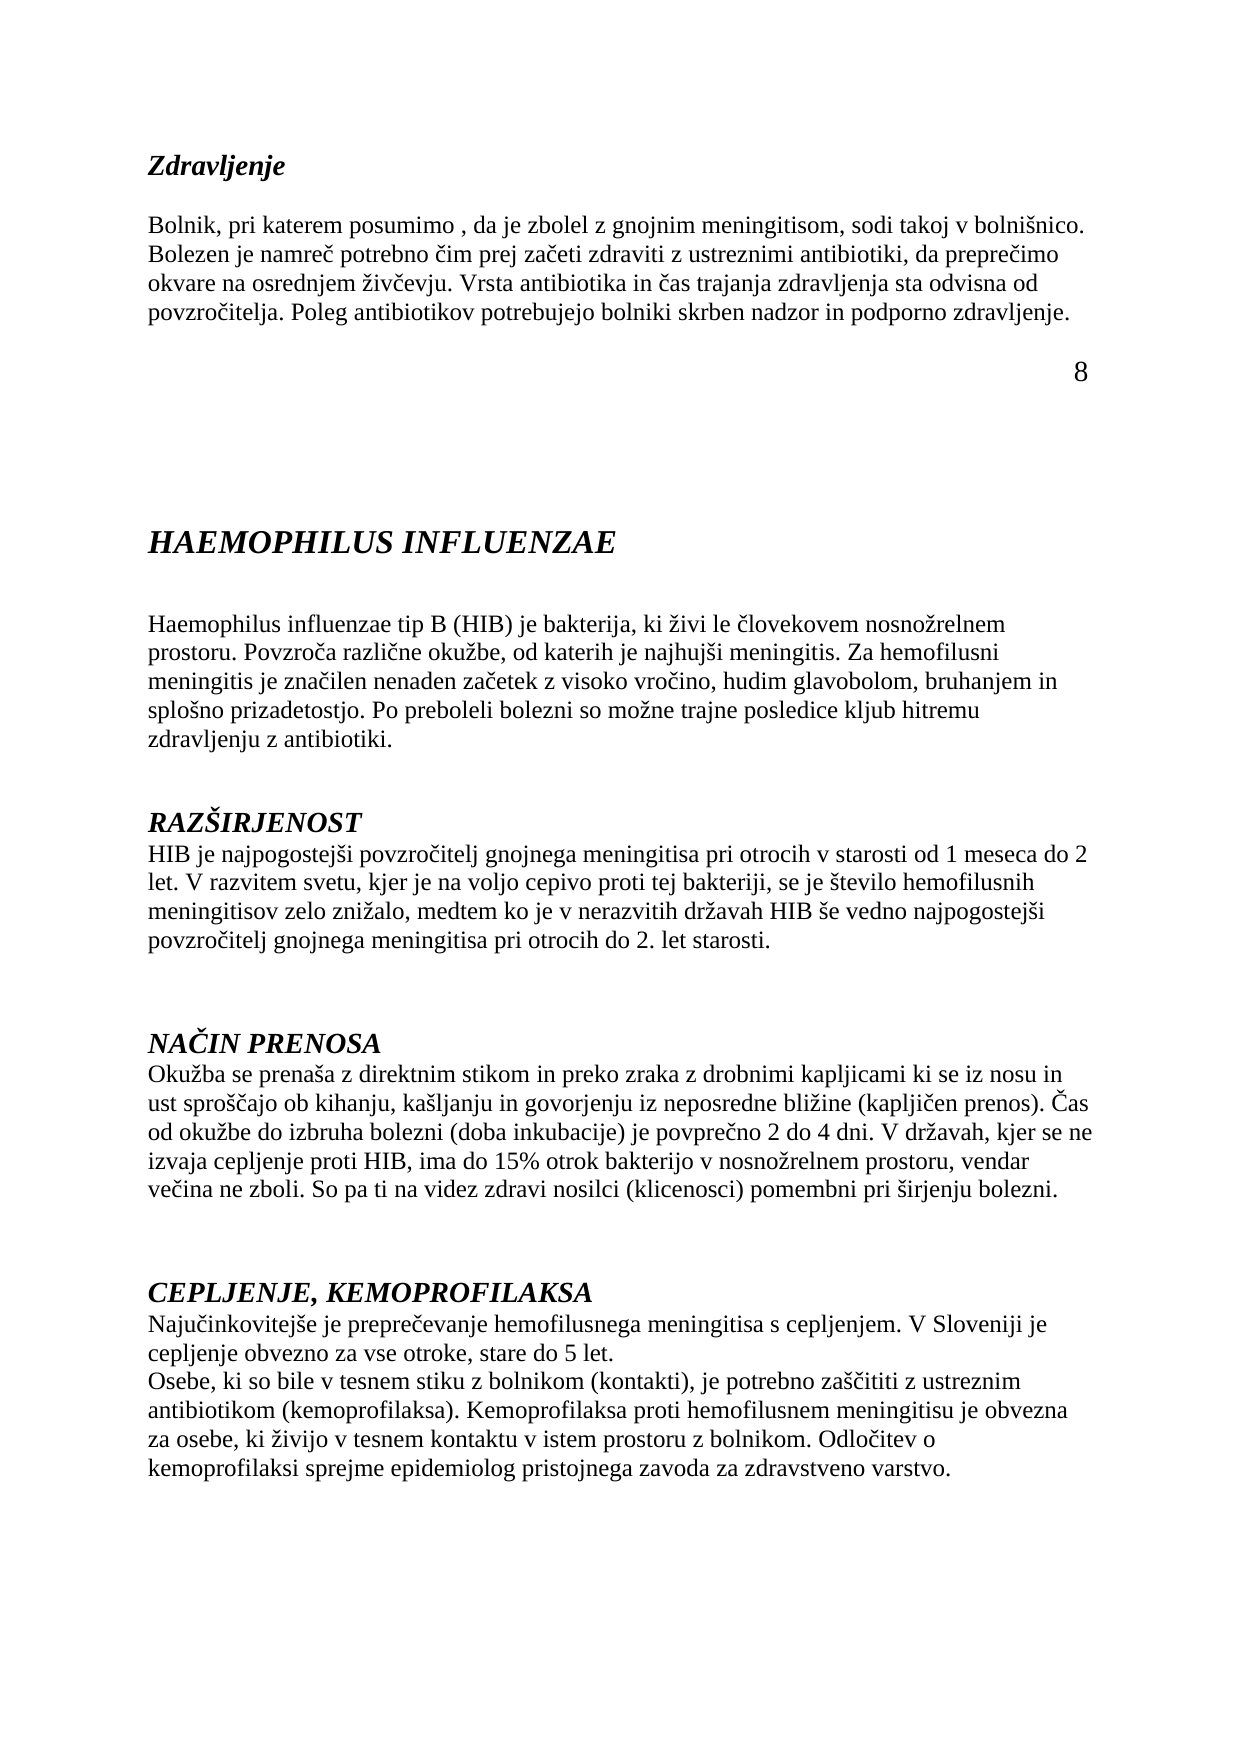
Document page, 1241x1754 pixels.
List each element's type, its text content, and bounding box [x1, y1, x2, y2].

text Zdravljenje [148, 148, 1093, 181]
text RAZŠIRJENOST HIB je najpogostejši povzročitelj gnojnega meningitisa pri otrocih v starosti od 1 meseca do 2 let. V razvitem svetu, kjer je na voljo cepivo proti tej bakteriji, se je število hemofilusnih meningitisov zelo znižalo, medtem ko je v nerazvitih državah HIB še vedno najpogostejši povzročitelj gnojnega meningitisa pri otrocih do 2. let starosti. [148, 781, 1093, 954]
text Haemophilus influenzae tip B (HIB) je bakterija, ki živi le človekovem nosnožrelnem prostoru. Povzroča različne okužbe, od katerih je najhujši meningitis. Za hemofilusni meningitis je značilen nenaden začetek z visoko vročino, hudim glavobolom, bruhanjem in splošno prizadetostjo. Po preboleli bolezni so možne trajne posledice kljub hitremu zdravljenju z antibiotiki. [148, 584, 1093, 752]
text Bolnik, pri katerem posumimo , da je zbolel z gnojnim meningitisom, sodi takoj v bolnišnico. Bolezen je namreč potrebno čim prej začeti zdraviti z ustreznimi antibiotiki, da preprečimo okvare na osrednjem živčevju. Vrsta antibiotika in čas trajanja zdravljenja sta odvisna od povzročitelja. Poleg antibiotikov potrebujejo bolniki skrben nadzor in podporno zdravljenje. [148, 210, 1093, 325]
text HAEMOPHILUS INFLUENZAE [148, 522, 1093, 561]
text CEPLJENJE, KEMOPROFILAKSA Najučinkovitejše je preprečevanje hemofilusnega meningitisa s cepljenjem. V Sloveniji je cepljenje obvezno za vse otroke, stare do 5 let. Osebe, ki so bile v tesnem stiku z bolnikom (kontakti), je potrebno zaščititi z ustreznim antibiotikom (kemoprofilaksa). Kemoprofilaksa proti hemofilusnem meningitisu je obvezna za osebe, ki živijo v tesnem kontaktu v istem prostoru z bolnikom. Odločitev o kemoprofilaksi sprejme epidemiolog pristojnega zavoda za zdravstveno varstvo. [148, 1251, 1093, 1481]
text NAČIN PRENOSA Okužba se prenaša z direktnim stikom in preko zraka z drobnimi kapljicami ki se iz nosu in ust sproščajo ob kihanju, kašljanju in govorjenju iz neposredne bližine (kapljičen prenos). Čas od okužbe do izbruha bolezni (doba inkubacije) je povprečno 2 do 4 dni. V državah, kjer se ne izvaja cepljenje proti HIB, ima do 15% otrok bakterijo v nosnožrelnem prostoru, vendar večina ne zboli. So pa ti na videz zdravi nosilci (klicenosci) pomembni pri širjenju bolezni. [148, 1002, 1093, 1203]
text 8 [148, 354, 1093, 388]
